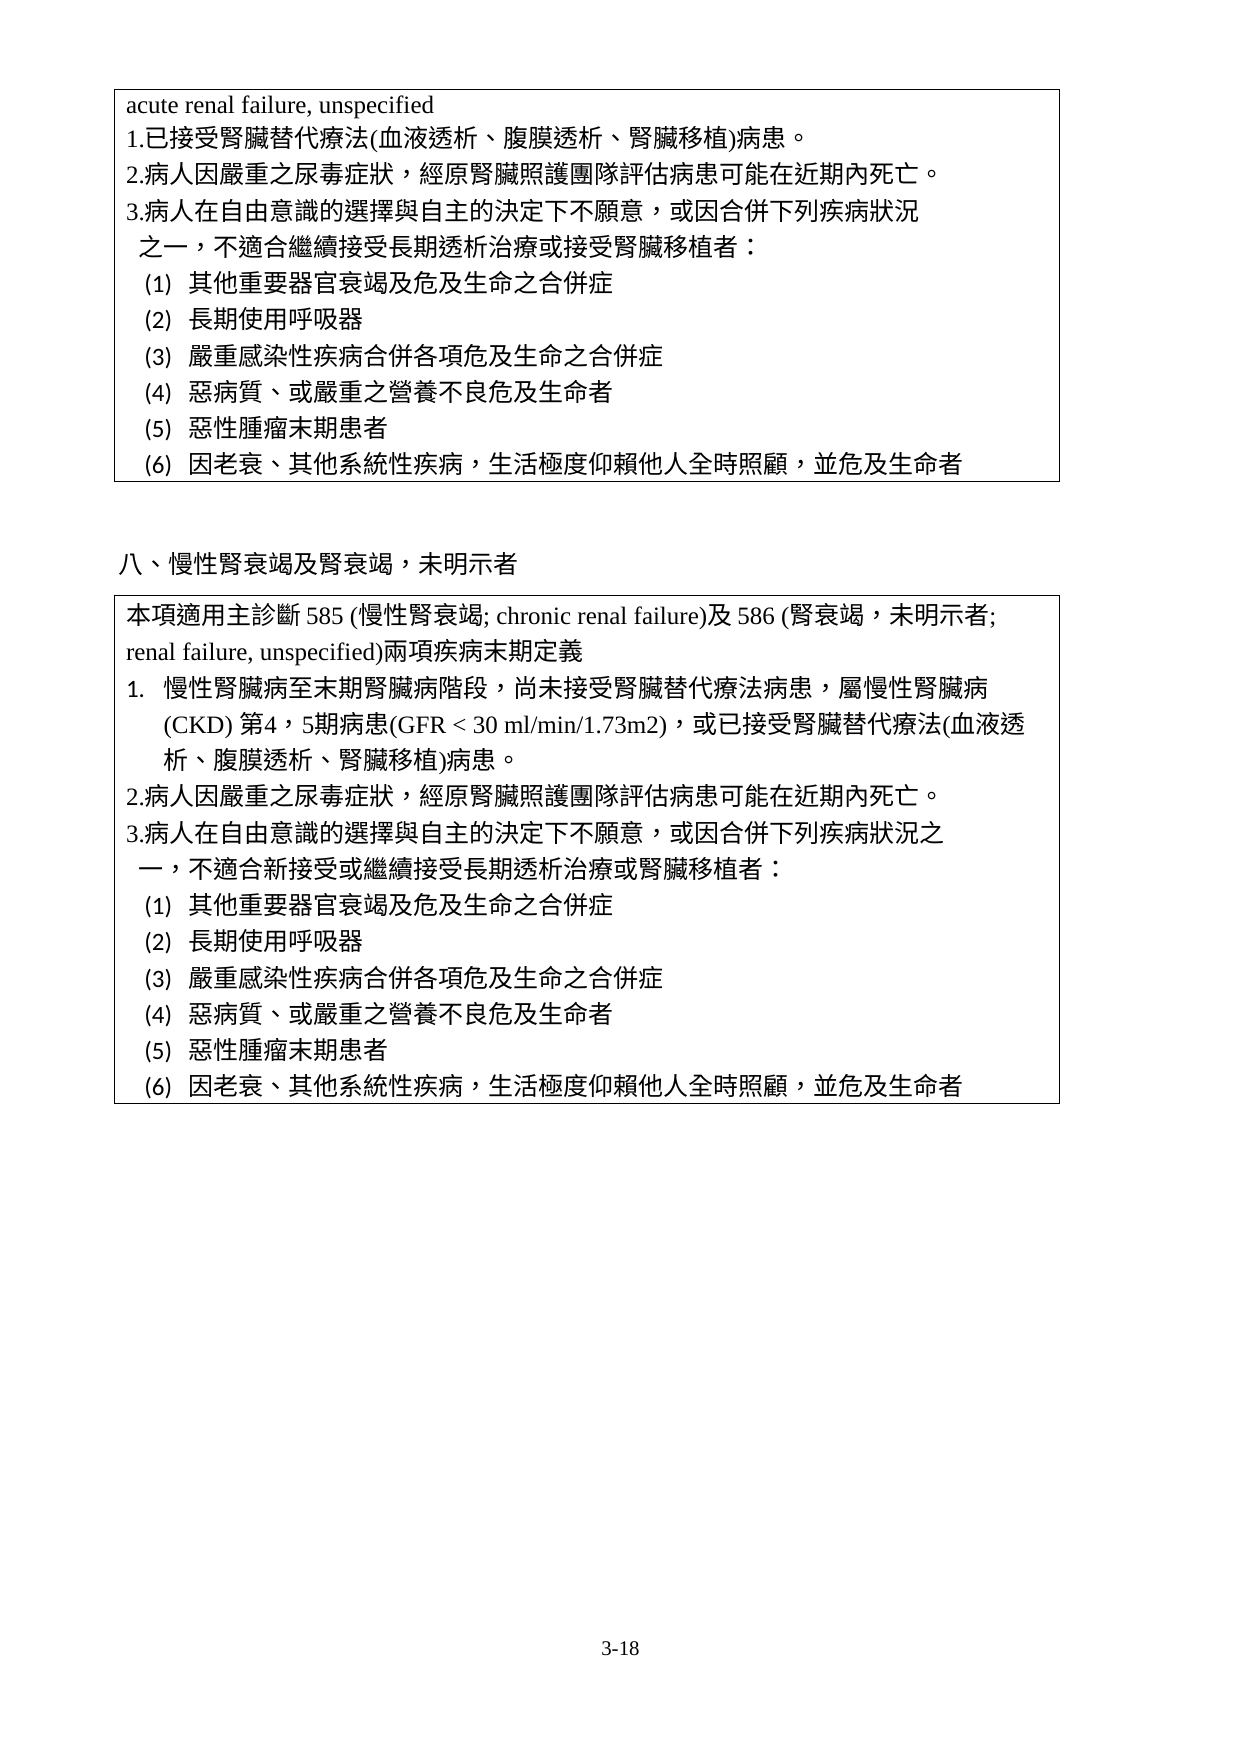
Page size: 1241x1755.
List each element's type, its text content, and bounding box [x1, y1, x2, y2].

table_header acute renal failure, unspecified 1.已接受腎臟替代療法(血液透析、腹膜透析、腎臟移植)病患。 2.病人因嚴重之尿毒症狀，經原腎臟照護團隊評估病患可能在近期內死亡。 3.病人在自由意識的選擇與自主的決定下不願意，或因合併下列疾病狀況 之一，不適合繼續接受長期透析治療或接受腎臟移植者： 其他重要器官衰竭及危及生命之合併症 長期使用呼吸器 嚴重感染性疾病合併各項危及生命之合併症 惡病質、或嚴重之營養不良危及生命者 惡性腫瘤末期患者 因老衰、其他系統性疾病，生活極度仰賴他人全時照顧，並危及生命者 [115, 90, 1059, 481]
table_header 本項適用主診斷585 (慢性腎衰竭; chronic renal failure)及586 (腎衰竭，未明示者; renal failure, unspecified)兩項疾病末期定義 慢性腎臟病至末期腎臟病階段，尚未接受腎臟替代療法病患，屬慢性腎臟病(CKD) 第4，5期病患(GFR < 30 ml/min/1.73m2)，或已接受腎臟替代療法(血液透析、腹膜透析、腎臟移植)病患。 2.病人因嚴重之尿毒症狀，經原腎臟照護團隊評估病患可能在近期內死亡。 3.病人在自由意識的選擇與自主的決定下不願意，或因合併下列疾病狀況之 一，不適合新接受或繼續接受長期透析治療或腎臟移植者： 其他重要器官衰竭及危及生命之合併症 長期使用呼吸器 嚴重感染性疾病合併各項危及生命之合併症 惡病質、或嚴重之營養不良危及生命者 惡性腫瘤末期患者 因老衰、其他系統性疾病，生活極度仰賴他人全時照顧，並危及生命者 [115, 596, 1059, 1103]
text 八、慢性腎衰竭及腎衰竭，未明示者 [118, 538, 1122, 582]
